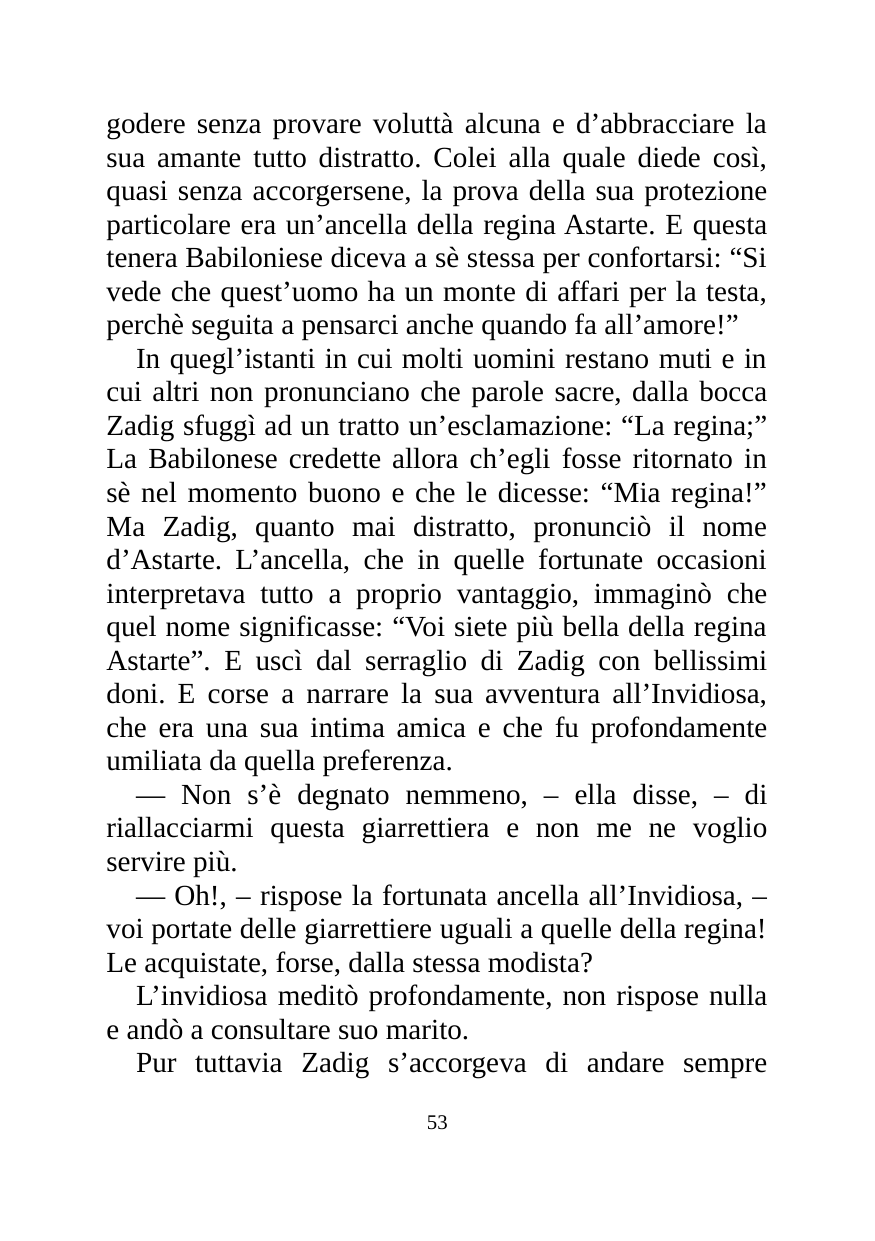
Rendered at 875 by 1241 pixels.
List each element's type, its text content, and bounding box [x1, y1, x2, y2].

text — Oh!, – rispose la fortunata ancella all’Invidiosa, – voi portate delle giarrettiere uguali a quelle della regina! Le acquistate, forse, dalla stessa modista? [106, 878, 768, 978]
text L’invidiosa meditò profondamente, non rispose nulla e andò a consultare suo marito. [106, 978, 768, 1045]
text Pur tuttavia Zadig s’accorgeva di andare sempre [106, 1045, 768, 1079]
text — Non s’è degnato nemmeno, – ella disse, – di riallacciarmi questa giarrettiera e non me ne voglio servire più. [106, 777, 768, 878]
text In quegl’istanti in cui molti uomini restano muti e in cui altri non pronunciano che parole sacre, dalla bocca Zadig sfuggì ad un tratto un’esclamazione: “La regina;” La Babilonese credette allora ch’egli fosse ritornato in sè nel momento buono e che le dicesse: “Mia regina!” Ma Zadig, quanto mai distratto, pronunciò il nome d’Astarte. L’ancella, che in quelle fortunate occasioni interpretava tutto a proprio vantaggio, immaginò che quel nome significasse: “Voi siete più bella della regina Astarte”. E uscì dal serraglio di Zadig con bellissimi doni. E corse a narrare la sua avventura all’Invidiosa, che era una sua intima amica e che fu profondamente umiliata da quella preferenza. [106, 341, 768, 777]
text godere senza provare voluttà alcuna e d’abbracciare la sua amante tutto distratto. Colei alla quale diede così, quasi senza accorgersene, la prova della sua protezione particolare era un’ancella della regina Astarte. E questa tenera Babiloniese diceva a sè stessa per confortarsi: “Si vede che quest’uomo ha un monte di affari per la testa, perchè seguita a pensarci anche quando fa all’amore!” [106, 106, 768, 341]
